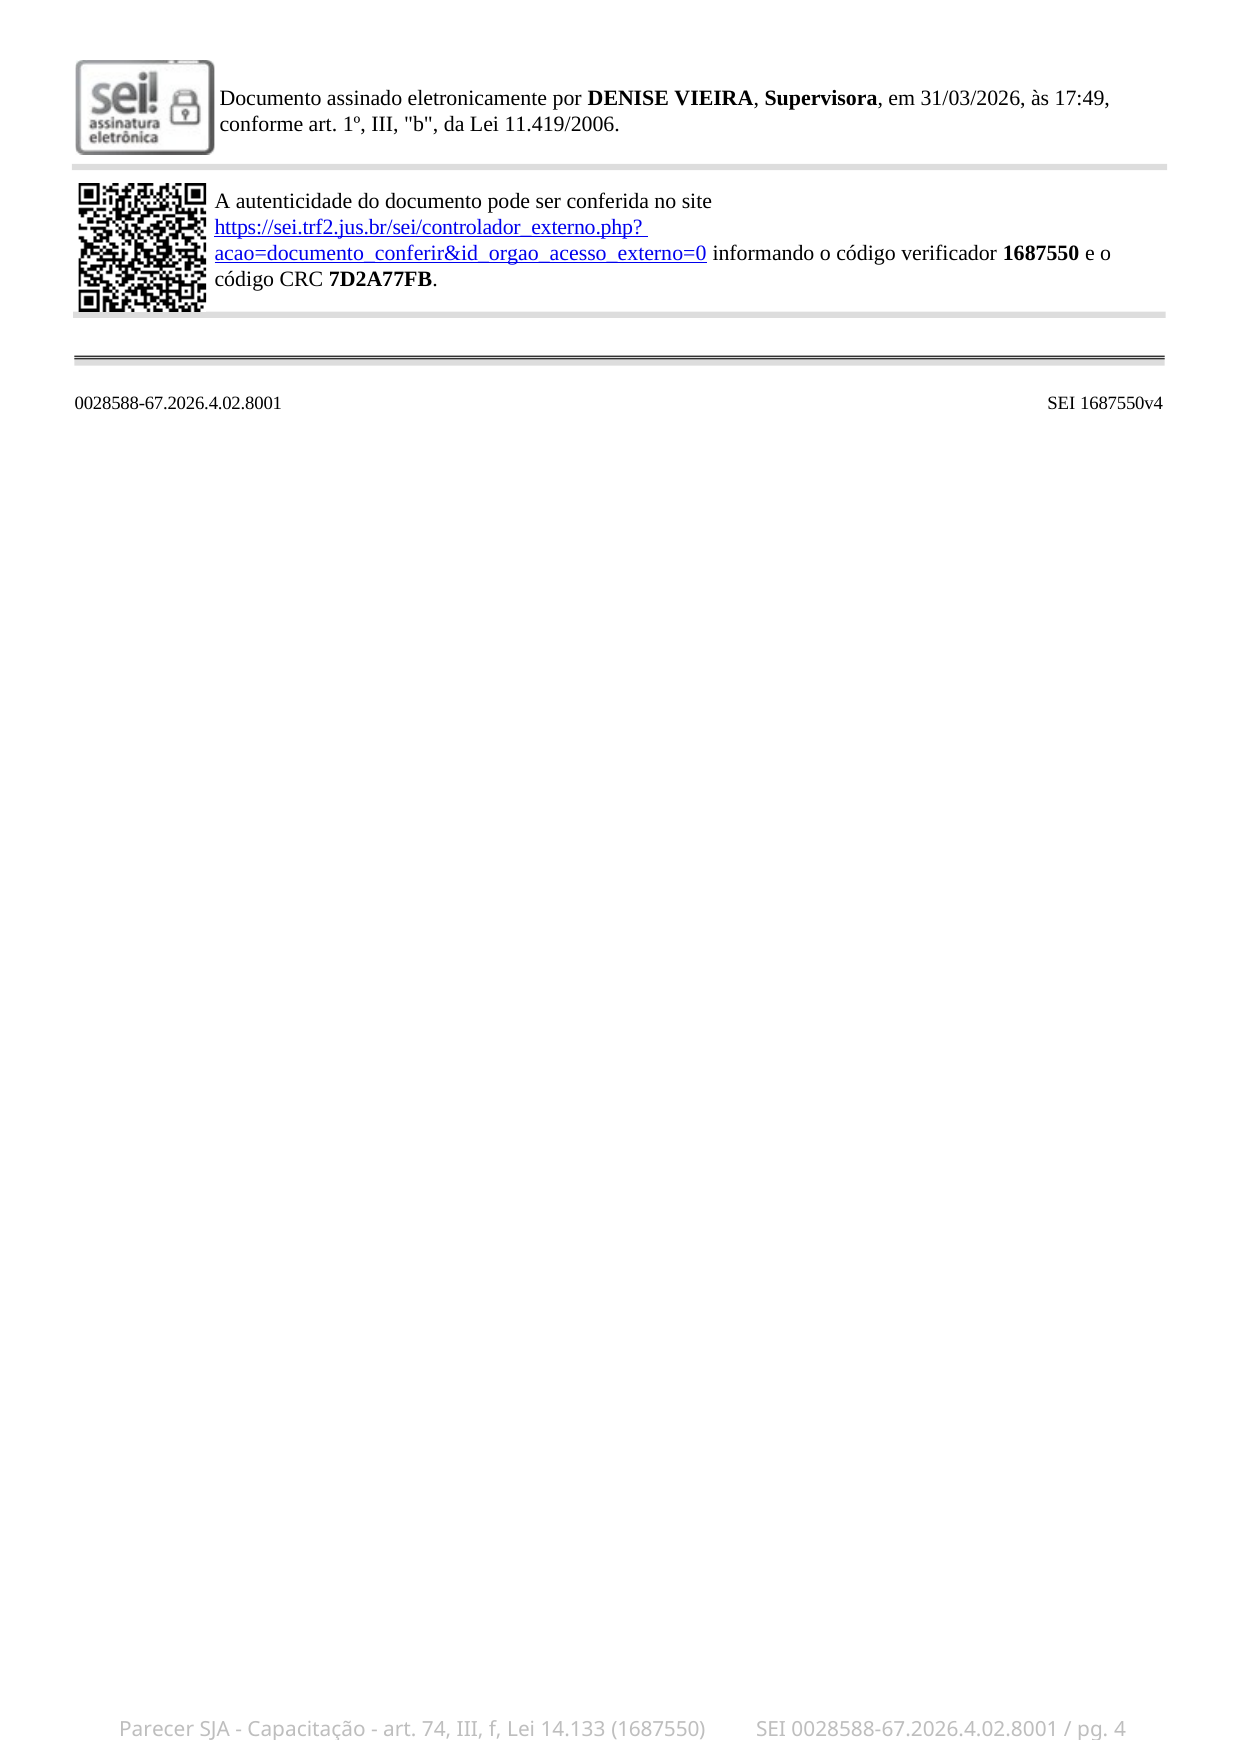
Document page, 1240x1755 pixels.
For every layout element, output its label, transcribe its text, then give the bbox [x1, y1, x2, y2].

text 0028588-67.2026.4.02.8001 SEI 1687550v4 [74, 392, 1181, 414]
text A autenticidade do documento pode ser conferida no site https://sei.trf2.jus.br/sei/controlador_externo.php? acao=documento_conferir&id_orgao_acesso_externo=0 informando o código verificador 1687550 e o código CRC 7D2A77FB. [214, 188, 1134, 291]
text Documento assinado eletronicamente por DENISE VIEIRA, Supervisora, em 31/03/2026, às 17:49, conforme art. 1º, III, "b", da Lei 11.419/2006. [219, 85, 1134, 136]
